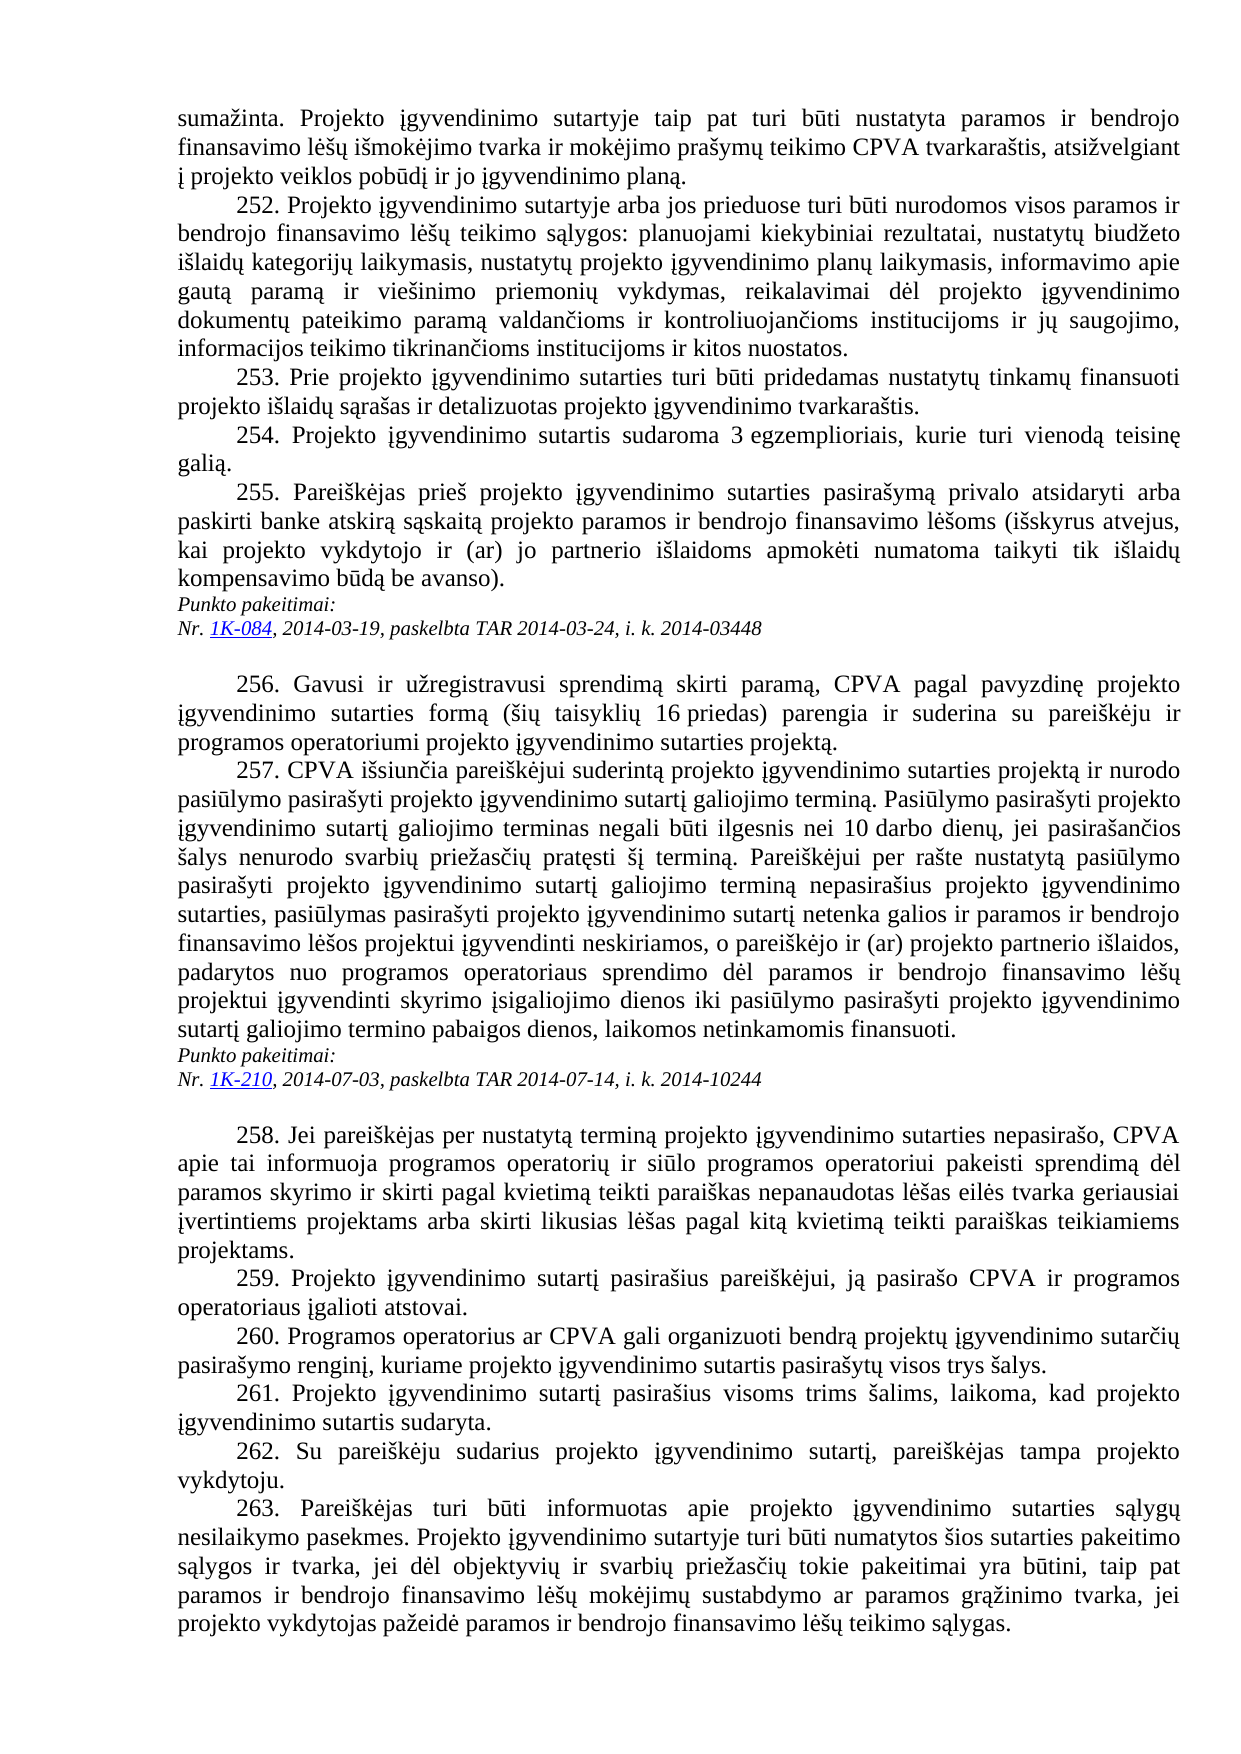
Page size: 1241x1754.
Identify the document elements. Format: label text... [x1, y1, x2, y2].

text 254. Projekto įgyvendinimo sutartis sudaroma 3 egzemplioriais, kurie turi vienodą teisinę galią. [177, 420, 1181, 477]
text Nr. 1K-084, 2014-03-19, paskelbta TAR 2014-03-24, i. k. 2014-03448 [177, 616, 1181, 640]
text 257. CPVA išsiunčia pareiškėjui suderintą projekto įgyvendinimo sutarties projektą ir nurodo pasiūlymo pasirašyti projekto įgyvendinimo sutartį galiojimo terminą. Pasiūlymo pasirašyti projekto įgyvendinimo sutartį galiojimo terminas negali būti ilgesnis nei 10 darbo dienų, jei pasirašančios šalys nenurodo svarbių priežasčių pratęsti šį terminą. Pareiškėjui per rašte nustatytą pasiūlymo pasirašyti projekto įgyvendinimo sutartį galiojimo terminą nepasirašius projekto įgyvendinimo sutarties, pasiūlymas pasirašyti projekto įgyvendinimo sutartį netenka galios ir paramos ir bendrojo finansavimo lėšos projektui įgyvendinti neskiriamos, o pareiškėjo ir (ar) projekto partnerio išlaidos, padarytos nuo programos operatoriaus sprendimo dėl paramos ir bendrojo finansavimo lėšų projektui įgyvendinti skyrimo įsigaliojimo dienos iki pasiūlymo pasirašyti projekto įgyvendinimo sutartį galiojimo termino pabaigos dienos, laikomos netinkamomis finansuoti. [177, 755, 1181, 1043]
text 258. Jei pareiškėjas per nustatytą terminą projekto įgyvendinimo sutarties nepasirašo, CPVA apie tai informuoja programos operatorių ir siūlo programos operatoriui pakeisti sprendimą dėl paramos skyrimo ir skirti pagal kvietimą teikti paraiškas nepanaudotas lėšas eilės tvarka geriausiai įvertintiems projektams arba skirti likusias lėšas pagal kitą kvietimą teikti paraiškas teikiamiems projektams. [177, 1120, 1181, 1263]
text Punkto pakeitimai: [177, 1043, 1181, 1067]
text 252. Projekto įgyvendinimo sutartyje arba jos prieduose turi būti nurodomos visos paramos ir bendrojo finansavimo lėšų teikimo sąlygos: planuojami kiekybiniai rezultatai, nustatytų biudžeto išlaidų kategorijų laikymasis, nustatytų projekto įgyvendinimo planų laikymasis, informavimo apie gautą paramą ir viešinimo priemonių vykdymas, reikalavimai dėl projekto įgyvendinimo dokumentų pateikimo paramą valdančioms ir kontroliuojančioms institucijoms ir jų saugojimo, informacijos teikimo tikrinančioms institucijoms ir kitos nuostatos. [177, 190, 1181, 362]
text 260. Programos operatorius ar CPVA gali organizuoti bendrą projektų įgyvendinimo sutarčių pasirašymo renginį, kuriame projekto įgyvendinimo sutartis pasirašytų visos trys šalys. [177, 1321, 1181, 1378]
text 253. Prie projekto įgyvendinimo sutarties turi būti pridedamas nustatytų tinkamų finansuoti projekto išlaidų sąrašas ir detalizuotas projekto įgyvendinimo tvarkaraštis. [177, 362, 1181, 420]
text 261. Projekto įgyvendinimo sutartį pasirašius visoms trims šalims, laikoma, kad projekto įgyvendinimo sutartis sudaryta. [177, 1378, 1181, 1436]
text sumažinta. Projekto įgyvendinimo sutartyje taip pat turi būti nustatyta paramos ir bendrojo finansavimo lėšų išmokėjimo tvarka ir mokėjimo prašymų teikimo CPVA tvarkaraštis, atsižvelgiant į projekto veiklos pobūdį ir jo įgyvendinimo planą. [177, 103, 1181, 190]
text 256. Gavusi ir užregistravusi sprendimą skirti paramą, CPVA pagal pavyzdinę projekto įgyvendinimo sutarties formą (šių taisyklių 16 priedas) parengia ir suderina su pareiškėju ir programos operatoriumi projekto įgyvendinimo sutarties projektą. [177, 669, 1181, 755]
text Nr. 1K-210, 2014-07-03, paskelbta TAR 2014-07-14, i. k. 2014-10244 [177, 1067, 1181, 1091]
text Punkto pakeitimai: [177, 592, 1181, 616]
text 259. Projekto įgyvendinimo sutartį pasirašius pareiškėjui, ją pasirašo CPVA ir programos operatoriaus įgalioti atstovai. [177, 1263, 1181, 1321]
text 263. Pareiškėjas turi būti informuotas apie projekto įgyvendinimo sutarties sąlygų nesilaikymo pasekmes. Projekto įgyvendinimo sutartyje turi būti numatytos šios sutarties pakeitimo sąlygos ir tvarka, jei dėl objektyvių ir svarbių priežasčių tokie pakeitimai yra būtini, taip pat paramos ir bendrojo finansavimo lėšų mokėjimų sustabdymo ar paramos grąžinimo tvarka, jei projekto vykdytojas pažeidė paramos ir bendrojo finansavimo lėšų teikimo sąlygas. [177, 1493, 1181, 1637]
text 262. Su pareiškėju sudarius projekto įgyvendinimo sutartį, pareiškėjas tampa projekto vykdytoju. [177, 1436, 1181, 1493]
text 255. Pareiškėjas prieš projekto įgyvendinimo sutarties pasirašymą privalo atsidaryti arba paskirti banke atskirą sąskaitą projekto paramos ir bendrojo finansavimo lėšoms (išskyrus atvejus, kai projekto vykdytojo ir (ar) jo partnerio išlaidoms apmokėti numatoma taikyti tik išlaidų kompensavimo būdą be avanso). [177, 477, 1181, 592]
